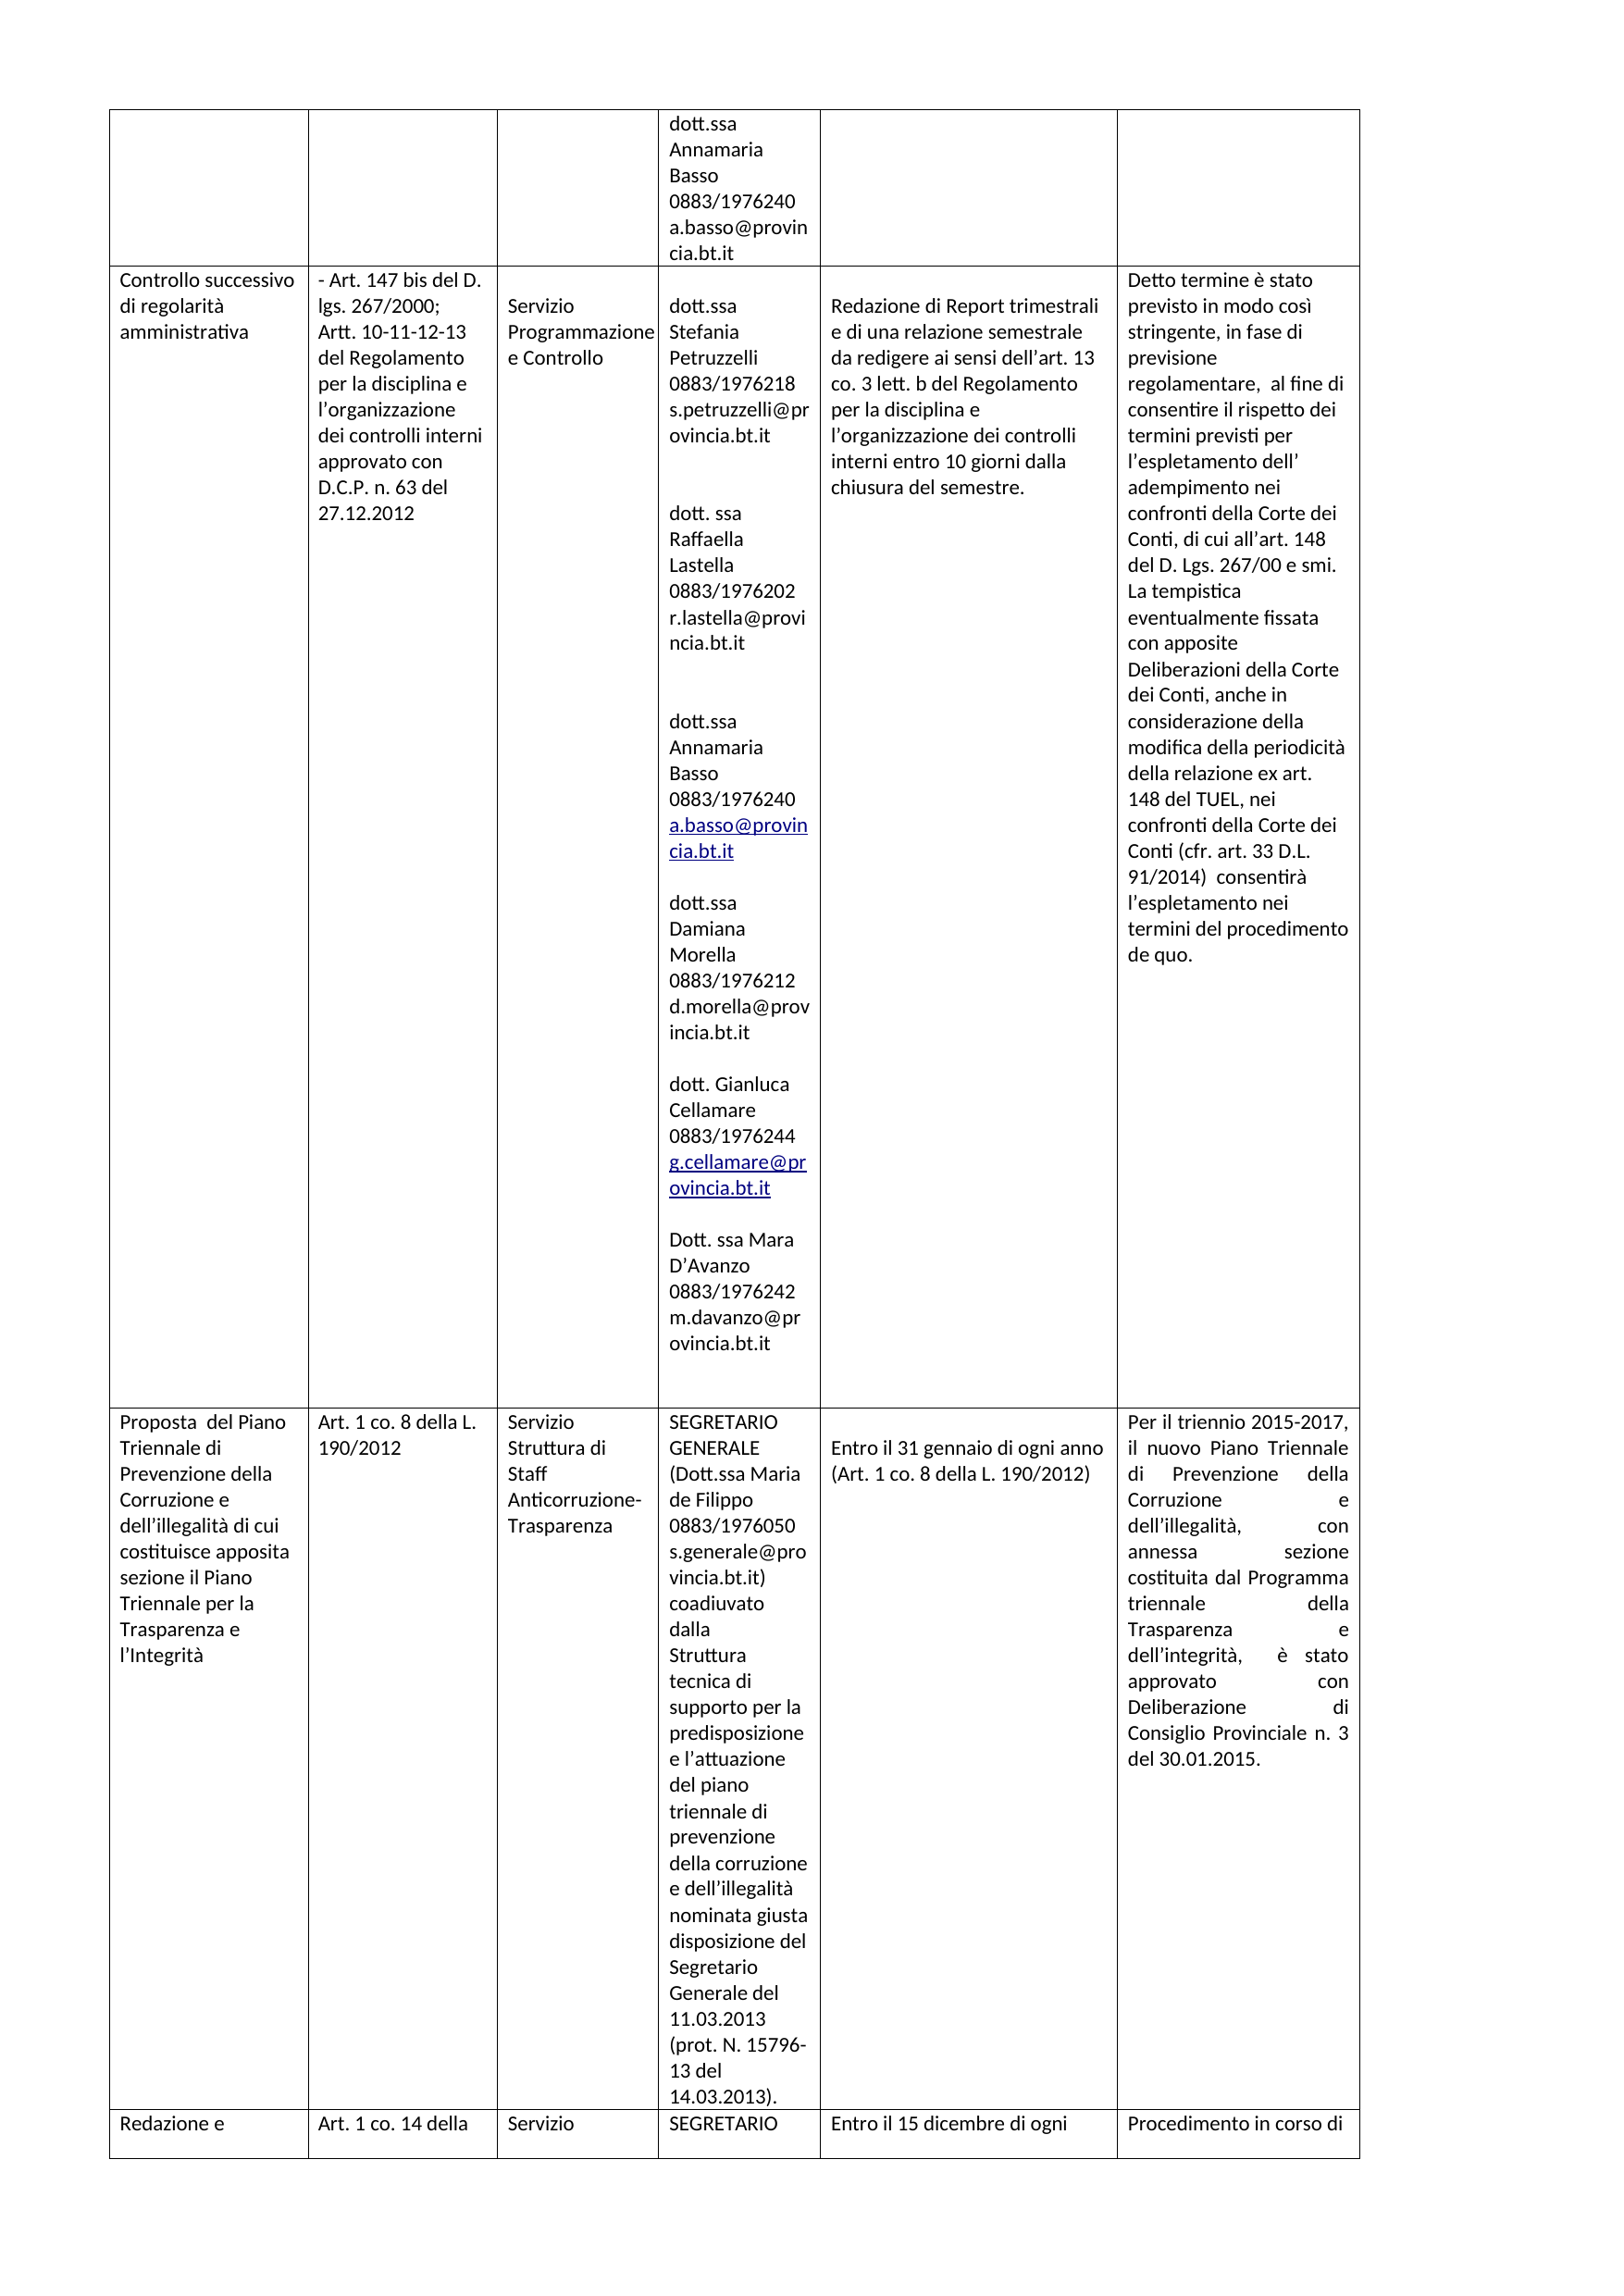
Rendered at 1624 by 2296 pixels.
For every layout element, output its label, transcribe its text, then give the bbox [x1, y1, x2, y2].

table_cell Servizio Struttura di Staff Anticorruzione-Trasparenza [498, 1409, 658, 2109]
table_cell Art. 1 co. 14 della [309, 2110, 497, 2158]
table_cell Servizio Programmazione e Controllo [498, 267, 658, 1408]
table_cell Redazione di Report trimestrali e di una relazione semestrale da redigere ai sensi dell’art. 13 co. 3 lett. b del Regolamento per la disciplina e l’organizzazione dei controlli interni entro 10 giorni dalla chiusura del semestre. [821, 267, 1117, 1408]
table_cell SEGRETARIO GENERALE (Dott.ssa Maria de Filippo 0883/1976050 s.generale@provincia.bt.it) coadiuvato dalla Struttura tecnica di supporto per la predisposizione e l’attuazione del piano triennale di prevenzione della corruzione e dell’illegalità nominata giusta disposizione del Segretario Generale del 11.03.2013 (prot. N. 15796-13 del 14.03.2013). [659, 1409, 820, 2109]
table_cell Servizio [498, 2110, 658, 2158]
table_cell [821, 110, 1117, 266]
table_cell Entro il 31 gennaio di ogni anno (Art. 1 co. 8 della L. 190/2012) [821, 1409, 1117, 2109]
table_cell Art. 1 co. 8 della L. 190/2012 [309, 1409, 497, 2109]
table_cell Detto termine è stato previsto in modo così stringente, in fase di previsione regolamentare, al fine di consentire il rispetto dei termini previsti per l’espletamento dell’ adempimento nei confronti della Corte dei Conti, di cui all’art. 148 del D. Lgs. 267/00 e smi. La tempistica eventualmente fissata con apposite Deliberazioni della Corte dei Conti, anche in considerazione della modifica della periodicità della relazione ex art. 148 del TUEL, nei confronti della Corte dei Conti (cfr. art. 33 D.L. 91/2014) consentirà l’espletamento nei termini del procedimento de quo. [1118, 267, 1359, 1408]
table_cell Redazione e [110, 2110, 308, 2158]
table_cell [309, 110, 497, 266]
table_cell Per il triennio 2015-2017, il nuovo Piano Triennale di Prevenzione della Corruzione e dell’illegalità, con annessa sezione costituita dal Programma triennale della Trasparenza e dell’integrità, è stato approvato con Deliberazione di Consiglio Provinciale n. 3 del 30.01.2015. [1118, 1409, 1359, 2109]
table_cell [1118, 110, 1359, 266]
table_cell Procedimento in corso di [1118, 2110, 1359, 2158]
table_cell dott.ssa Stefania Petruzzelli 0883/1976218 s.petruzzelli@provincia.bt.it dott. ssa Raffaella Lastella 0883/1976202 r.lastella@provincia.bt.it dott.ssa Annamaria Basso 0883/1976240 a.basso@provincia.bt.it dott.ssa Damiana Morella 0883/1976212 d.morella@provincia.bt.it dott. Gianluca Cellamare 0883/1976244 g.cellamare@provincia.bt.it Dott. ssa Mara D’Avanzo 0883/1976242 m.davanzo@provincia.bt.it [659, 267, 820, 1408]
table_cell SEGRETARIO [659, 2110, 820, 2158]
table_cell Controllo successivo di regolarità amministrativa [110, 267, 308, 1408]
table_cell Entro il 15 dicembre di ogni [821, 2110, 1117, 2158]
table_cell Proposta del Piano Triennale di Prevenzione della Corruzione e dell’illegalità di cui costituisce apposita sezione il Piano Triennale per la Trasparenza e l’Integrità [110, 1409, 308, 2109]
table_cell [110, 110, 308, 266]
table_cell - Art. 147 bis del D. lgs. 267/2000; Artt. 10-11-12-13 del Regolamento per la disciplina e l’organizzazione dei controlli interni approvato con D.C.P. n. 63 del 27.12.2012 [309, 267, 497, 1408]
table_cell [498, 110, 658, 266]
table_cell dott.ssa Annamaria Basso 0883/1976240 a.basso@provincia.bt.it [659, 110, 820, 266]
